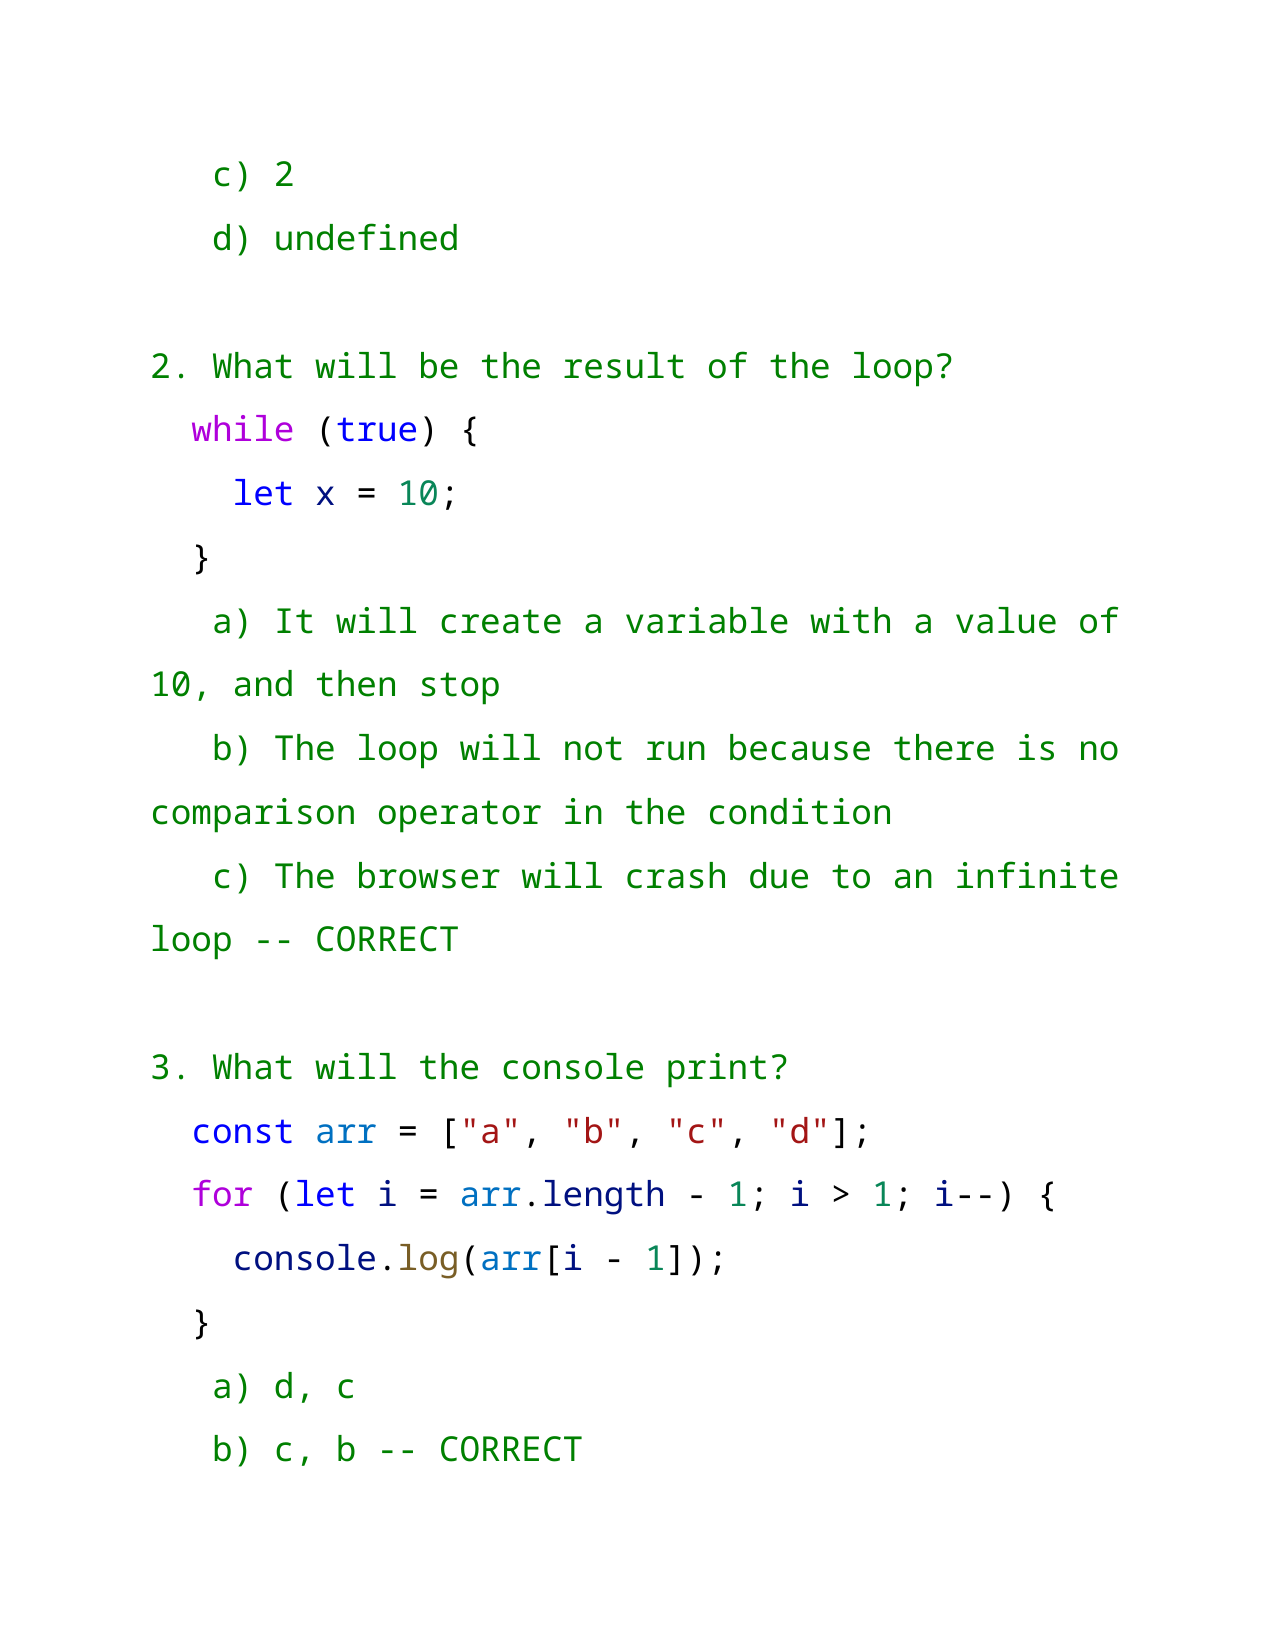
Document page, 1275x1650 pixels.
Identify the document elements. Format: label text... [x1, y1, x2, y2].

text 3. What will the console print? [150, 1042, 1125, 1089]
text c) 2 [150, 150, 1125, 197]
text c) The browser will crash due to an infinite loop -- CORRECT [150, 851, 1125, 962]
text } [150, 1297, 1125, 1344]
text b) c, b -- CORRECT [150, 1425, 1125, 1472]
text let x = 10; [150, 469, 1125, 516]
text 2. What will be the result of the loop? [150, 341, 1125, 388]
text a) It will create a variable with a value of 10, and then stop [150, 596, 1125, 707]
text d) undefined [150, 214, 1125, 261]
text while (true) { [150, 405, 1125, 452]
text console.log(arr[i - 1]); [150, 1234, 1125, 1281]
text const arr = ["a", "b", "c", "d"]; [150, 1106, 1125, 1153]
text b) The loop will not run because there is no comparison operator in the condition [150, 724, 1125, 834]
text for (let i = arr.length - 1; i > 1; i--) { [150, 1170, 1125, 1217]
text a) d, c [150, 1361, 1125, 1408]
text } [150, 532, 1125, 579]
